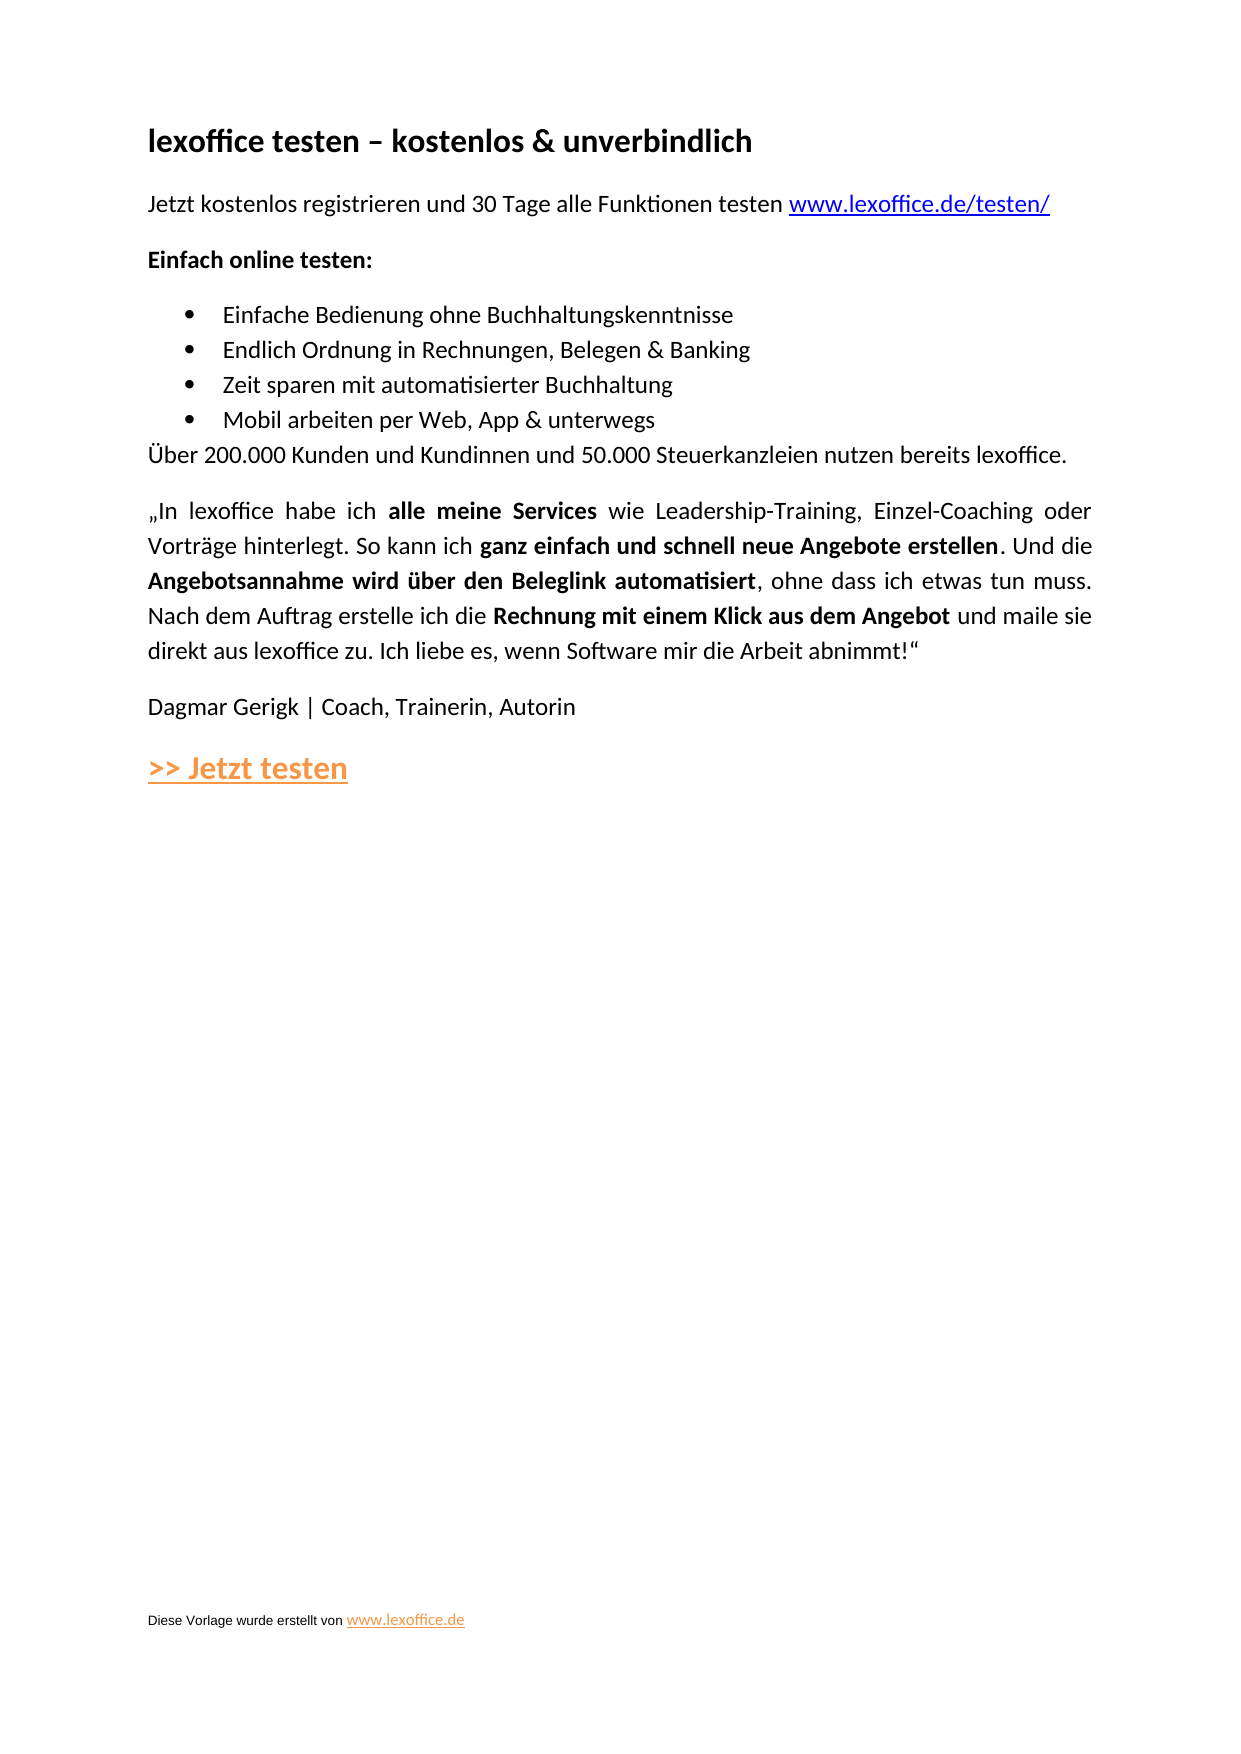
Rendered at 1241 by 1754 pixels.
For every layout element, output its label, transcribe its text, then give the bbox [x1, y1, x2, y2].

text Dagmar Gerigk | Coach, Trainerin, Autorin [148, 691, 1093, 722]
list Zeit sparen mit automatisierter Buchhaltung [185, 369, 1093, 400]
text Jetzt kostenlos registrieren und 30 Tage alle Funktionen testen www.lexoffice.de/testen/ [148, 188, 1093, 218]
text >> Jetzt testen [148, 747, 1093, 788]
list Mobil arbeiten per Web, App & unterwegs [185, 404, 1093, 435]
list Einfache Bedienung ohne Buchhaltungskenntnisse [185, 299, 1093, 330]
text Einfach online testen: [148, 244, 1093, 274]
text „In lexoffice habe ich alle meine Services wie Leadership-Training, Einzel-Coaching oder Vorträge hinterlegt. So kann ich ganz einfach und schnell neue Angebote erstellen. Und die Angebotsannahme wird über den Beleglink automatisiert, ohne dass ich etwas tun muss. Nach dem Auftrag erstelle ich die Rechnung mit einem Klick aus dem Angebot und maile sie direkt aus lexoffice zu. Ich liebe es, wenn Software mir die Arbeit abnimmt!“ [148, 495, 1093, 666]
text lexoffice testen – kostenlos & unverbindlich [148, 120, 1093, 161]
list Endlich Ordnung in Rechnungen, Belegen & Banking [185, 334, 1093, 365]
text Über 200.000 Kunden und Kundinnen und 50.000 Steuerkanzleien nutzen bereits lexoffice. [148, 439, 1093, 470]
